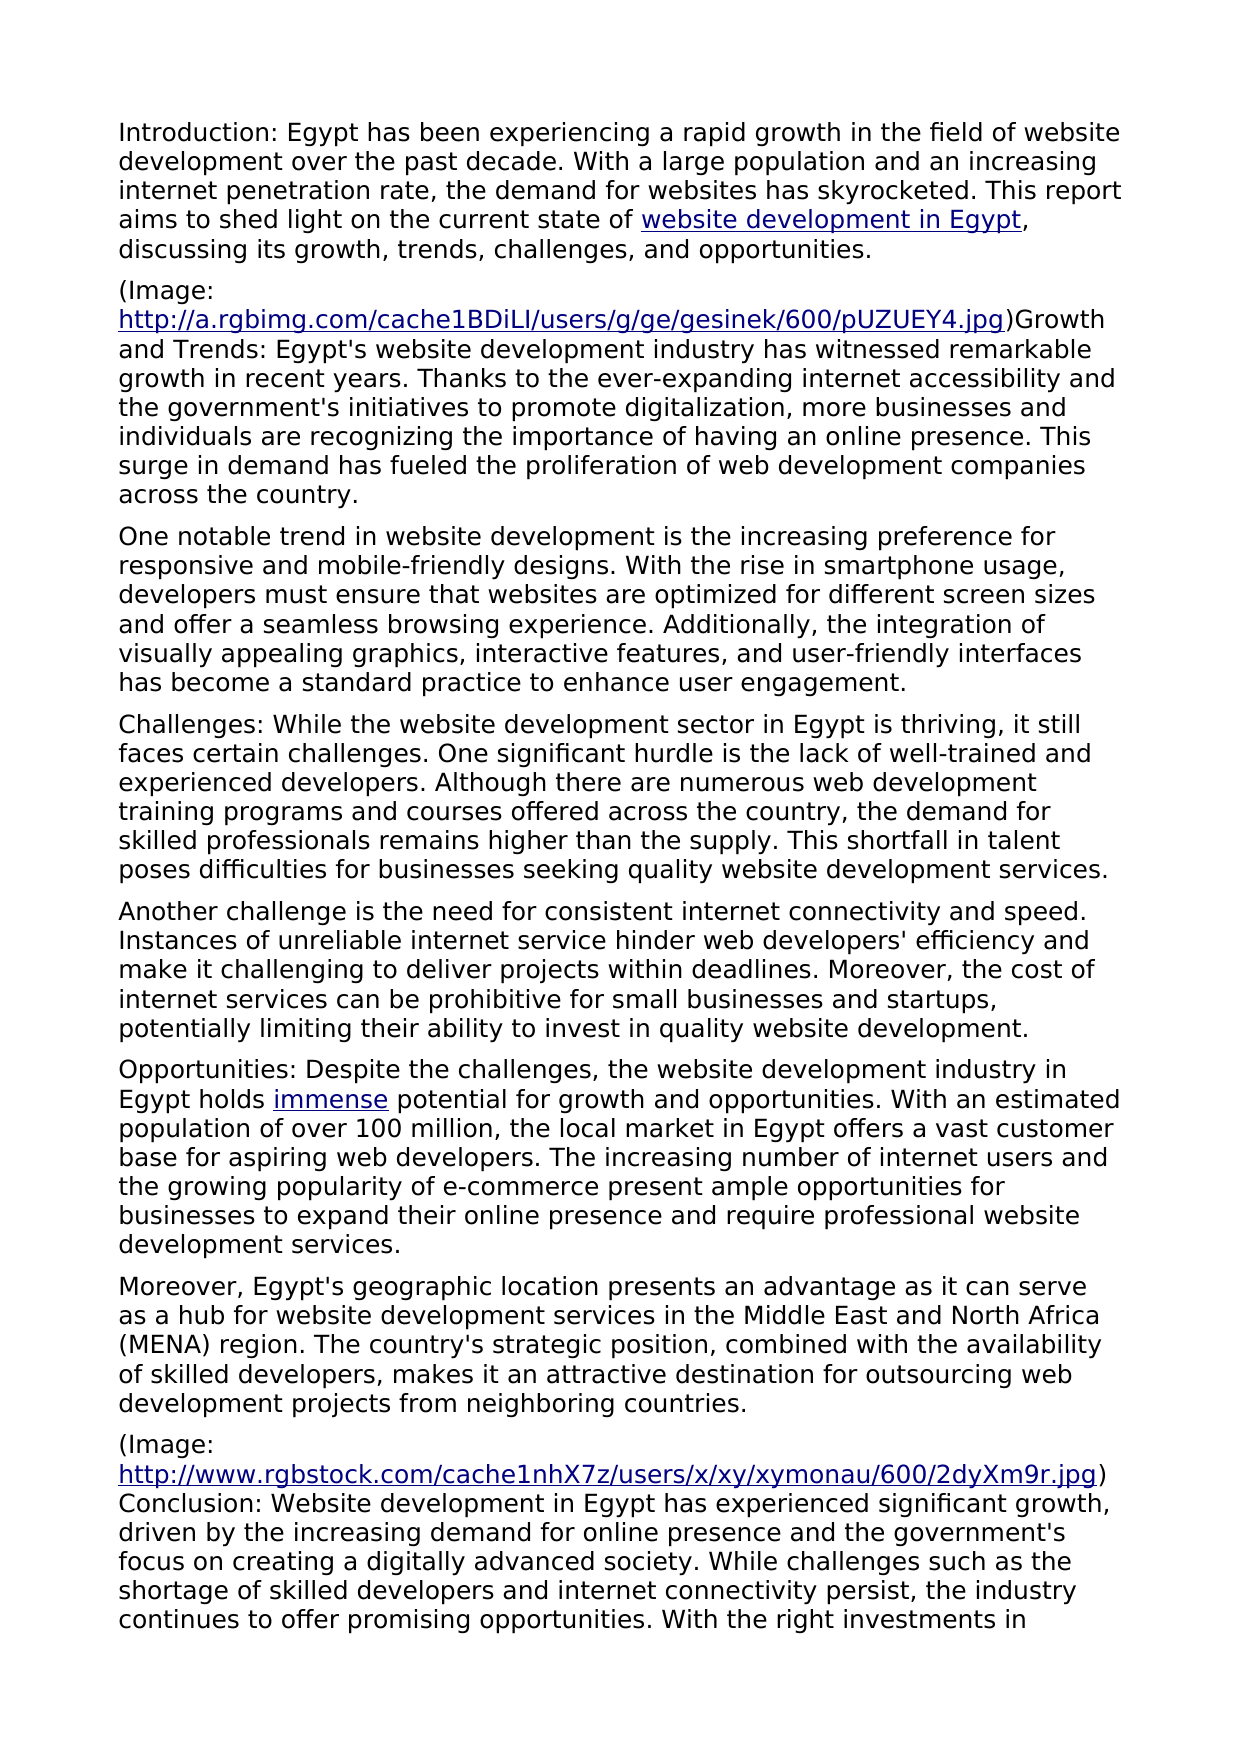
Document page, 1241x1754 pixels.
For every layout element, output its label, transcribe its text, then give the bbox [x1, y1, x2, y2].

text Challenges: While the website development sector in Egypt is thriving, it still faces certain challenges. One significant hurdle is the lack of well-trained and experienced developers. Although there are numerous web development training programs and courses offered across the country, the demand for skilled professionals remains higher than the supply. This shortfall in talent poses difficulties for businesses seeking quality website development services. [118, 710, 1122, 885]
text Introduction: Egypt has been experiencing a rapid growth in the field of website development over the past decade. With a large population and an increasing internet penetration rate, the demand for websites has skyrocketed. This report aims to shed light on the current state of website development in Egypt, discussing its growth, trends, challenges, and opportunities. [118, 118, 1122, 264]
text (Image: http://a.rgbimg.com/cache1BDiLI/users/g/ge/gesinek/600/pUZUEY4.jpg)Growth and Trends: Egypt's website development industry has witnessed remarkable growth in recent years. Thanks to the ever-expanding internet accessibility and the government's initiatives to promote digitalization, more businesses and individuals are recognizing the importance of having an online presence. This surge in demand has fueled the proliferation of web development companies across the country. [118, 276, 1122, 510]
text One notable trend in website development is the increasing preference for responsive and mobile-friendly designs. With the rise in smartphone usage, developers must ensure that websites are optimized for different screen sizes and offer a seamless browsing experience. Additionally, the integration of visually appealing graphics, interactive features, and user-friendly interfaces has become a standard practice to enhance user engagement. [118, 522, 1122, 697]
text Opportunities: Despite the challenges, the website development industry in Egypt holds immense potential for growth and opportunities. With an estimated population of over 100 million, the local market in Egypt offers a vast customer base for aspiring web developers. The increasing number of internet users and the growing popularity of e-commerce present ample opportunities for businesses to expand their online presence and require professional website development services. [118, 1056, 1122, 1260]
text (Image: http://www.rgbstock.com/cache1nhX7z/users/x/xy/xymonau/600/2dyXm9r.jpg)Conclusion: Website development in Egypt has experienced significant growth, driven by the increasing demand for online presence and the government's focus on creating a digitally advanced society. While challenges such as the shortage of skilled developers and internet connectivity persist, the industry continues to offer promising opportunities. With the right investments in [118, 1431, 1122, 1635]
text Another challenge is the need for consistent internet connectivity and speed. Instances of unreliable internet service hinder web developers' efficiency and make it challenging to deliver projects within deadlines. Moreover, the cost of internet services can be prohibitive for small businesses and startups, potentially limiting their ability to invest in quality website development. [118, 897, 1122, 1043]
text Moreover, Egypt's geographic location presents an advantage as it can serve as a hub for website development services in the Middle East and North Africa (MENA) region. The country's strategic position, combined with the availability of skilled developers, makes it an attractive destination for outsourcing web development projects from neighboring countries. [118, 1272, 1122, 1418]
